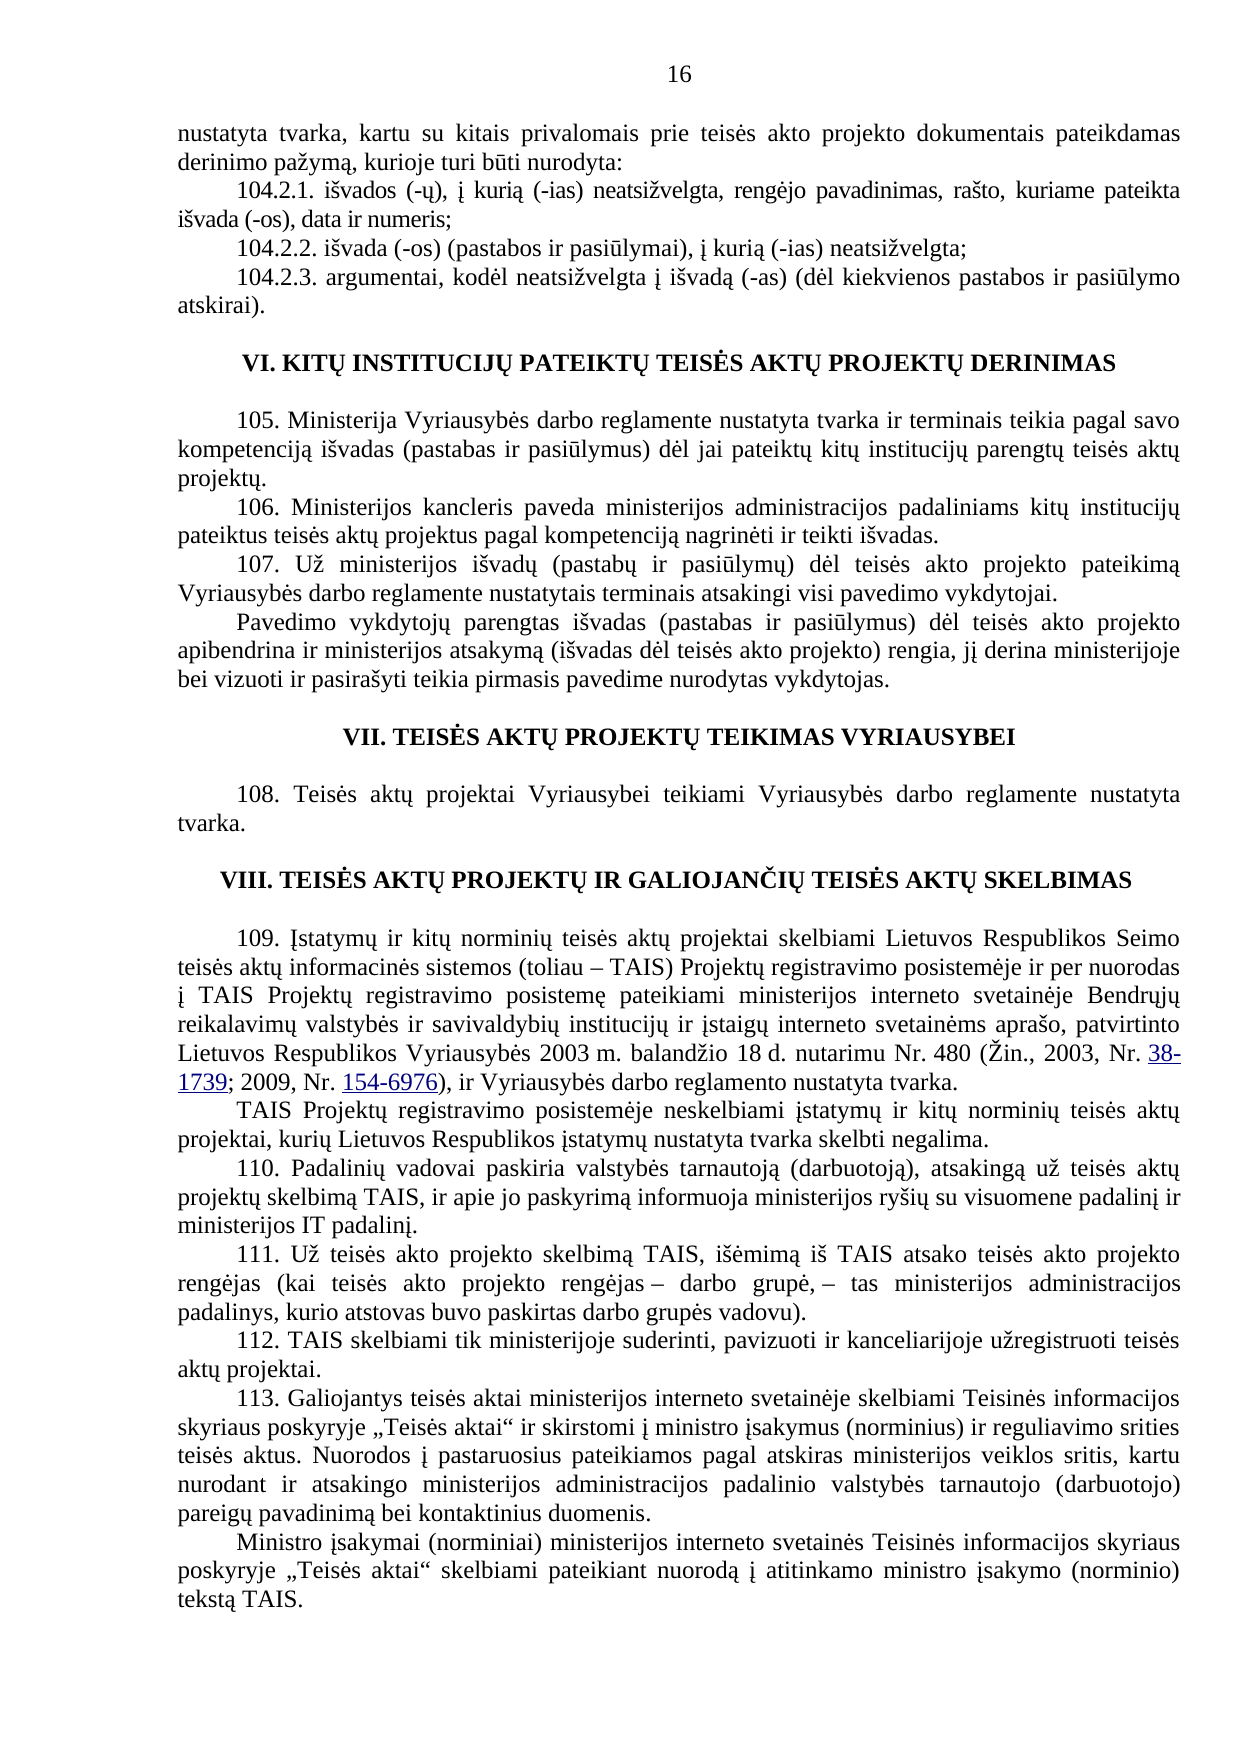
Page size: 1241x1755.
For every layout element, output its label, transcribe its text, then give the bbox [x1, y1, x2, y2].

text 112. TAIS skelbiami tik ministerijoje suderinti, pavizuoti ir kanceliarijoje užregistruoti teisės aktų projektai. [177, 1326, 1181, 1383]
text VIII. TEISĖS AKTŲ PROJEKTŲ IR GALIOJANČIŲ TEISĖS AKTŲ SKELBIMAS [177, 866, 1181, 894]
text nustatyta tvarka, kartu su kitais privalomais prie teisės akto projekto dokumentais pateikdamas derinimo pažymą, kurioje turi būti nurodyta: [177, 118, 1181, 176]
text Pavedimo vykdytojų parengtas išvadas (pastabas ir pasiūlymus) dėl teisės akto projekto apibendrina ir ministerijos atsakymą (išvadas dėl teisės akto projekto) rengia, jį derina ministerijoje bei vizuoti ir pasirašyti teikia pirmasis pavedime nurodytas vykdytojas. [177, 607, 1181, 693]
text 110. Padalinių vadovai paskiria valstybės tarnautoją (darbuotoją), atsakingą už teisės aktų projektų skelbimą TAIS, ir apie jo paskyrimą informuoja ministerijos ryšių su visuomene padalinį ir ministerijos IT padalinį. [177, 1153, 1181, 1239]
text 104.2.2. išvada (-os) (pastabos ir pasiūlymai), į kurią (-ias) neatsižvelgta; [177, 233, 1181, 262]
text 105. Ministerija Vyriausybės darbo reglamente nustatyta tvarka ir terminais teikia pagal savo kompetenciją išvadas (pastabas ir pasiūlymus) dėl jai pateiktų kitų institucijų parengtų teisės aktų projektų. [177, 406, 1181, 492]
text VI. KITŲ INSTITUCIJŲ PATEIKTŲ TEISĖS AKTŲ PROJEKTŲ DERINIMAS [177, 348, 1181, 377]
text 109. Įstatymų ir kitų norminių teisės aktų projektai skelbiami Lietuvos Respublikos Seimo teisės aktų informacinės sistemos (toliau – TAIS) Projektų registravimo posistemėje ir per nuorodas į TAIS Projektų registravimo posistemę pateikiami ministerijos interneto svetainėje Bendrųjų reikalavimų valstybės ir savivaldybių institucijų ir įstaigų interneto svetainėms aprašo, patvirtinto Lietuvos Respublikos Vyriausybės 2003 m. balandžio 18 d. nutarimu Nr. 480 (Žin., 2003, Nr. 38-1739; 2009, Nr. 154-6976), ir Vyriausybės darbo reglamento nustatyta tvarka. [177, 923, 1181, 1096]
text 104.2.3. argumentai, kodėl neatsižvelgta į išvadą (-as) (dėl kiekvienos pastabos ir pasiūlymo atskirai). [177, 262, 1181, 319]
text Ministro įsakymai (norminiai) ministerijos interneto svetainės Teisinės informacijos skyriaus poskyryje „Teisės aktai“ skelbiami pateikiant nuorodą į atitinkamo ministro įsakymo (norminio) tekstą TAIS. [177, 1527, 1181, 1613]
text 104.2.1. išvados (-ų), į kurią (-ias) neatsižvelgta, rengėjo pavadinimas, rašto, kuriame pateikta išvada (-os), data ir numeris; [177, 176, 1181, 233]
text 108. Teisės aktų projektai Vyriausybei teikiami Vyriausybės darbo reglamente nustatyta tvarka. [177, 779, 1181, 837]
text 111. Už teisės akto projekto skelbimą TAIS, išėmimą iš TAIS atsako teisės akto projekto rengėjas (kai teisės akto projekto rengėjas – darbo grupė, – tas ministerijos administracijos padalinys, kurio atstovas buvo paskirtas darbo grupės vadovu). [177, 1239, 1181, 1326]
text 107. Už ministerijos išvadų (pastabų ir pasiūlymų) dėl teisės akto projekto pateikimą Vyriausybės darbo reglamente nustatytais terminais atsakingi visi pavedimo vykdytojai. [177, 549, 1181, 607]
text 106. Ministerijos kancleris paveda ministerijos administracijos padaliniams kitų institucijų pateiktus teisės aktų projektus pagal kompetenciją nagrinėti ir teikti išvadas. [177, 492, 1181, 549]
text 113. Galiojantys teisės aktai ministerijos interneto svetainėje skelbiami Teisinės informacijos skyriaus poskyryje „Teisės aktai“ ir skirstomi į ministro įsakymus (norminius) ir reguliavimo srities teisės aktus. Nuorodos į pastaruosius pateikiamos pagal atskiras ministerijos veiklos sritis, kartu nurodant ir atsakingo ministerijos administracijos padalinio valstybės tarnautojo (darbuotojo) pareigų pavadinimą bei kontaktinius duomenis. [177, 1383, 1181, 1527]
text TAIS Projektų registravimo posistemėje neskelbiami įstatymų ir kitų norminių teisės aktų projektai, kurių Lietuvos Respublikos įstatymų nustatyta tvarka skelbti negalima. [177, 1096, 1181, 1153]
text VII. TEISĖS AKTŲ PROJEKTŲ TEIKIMAS VYRIAUSYBEI [177, 722, 1181, 751]
